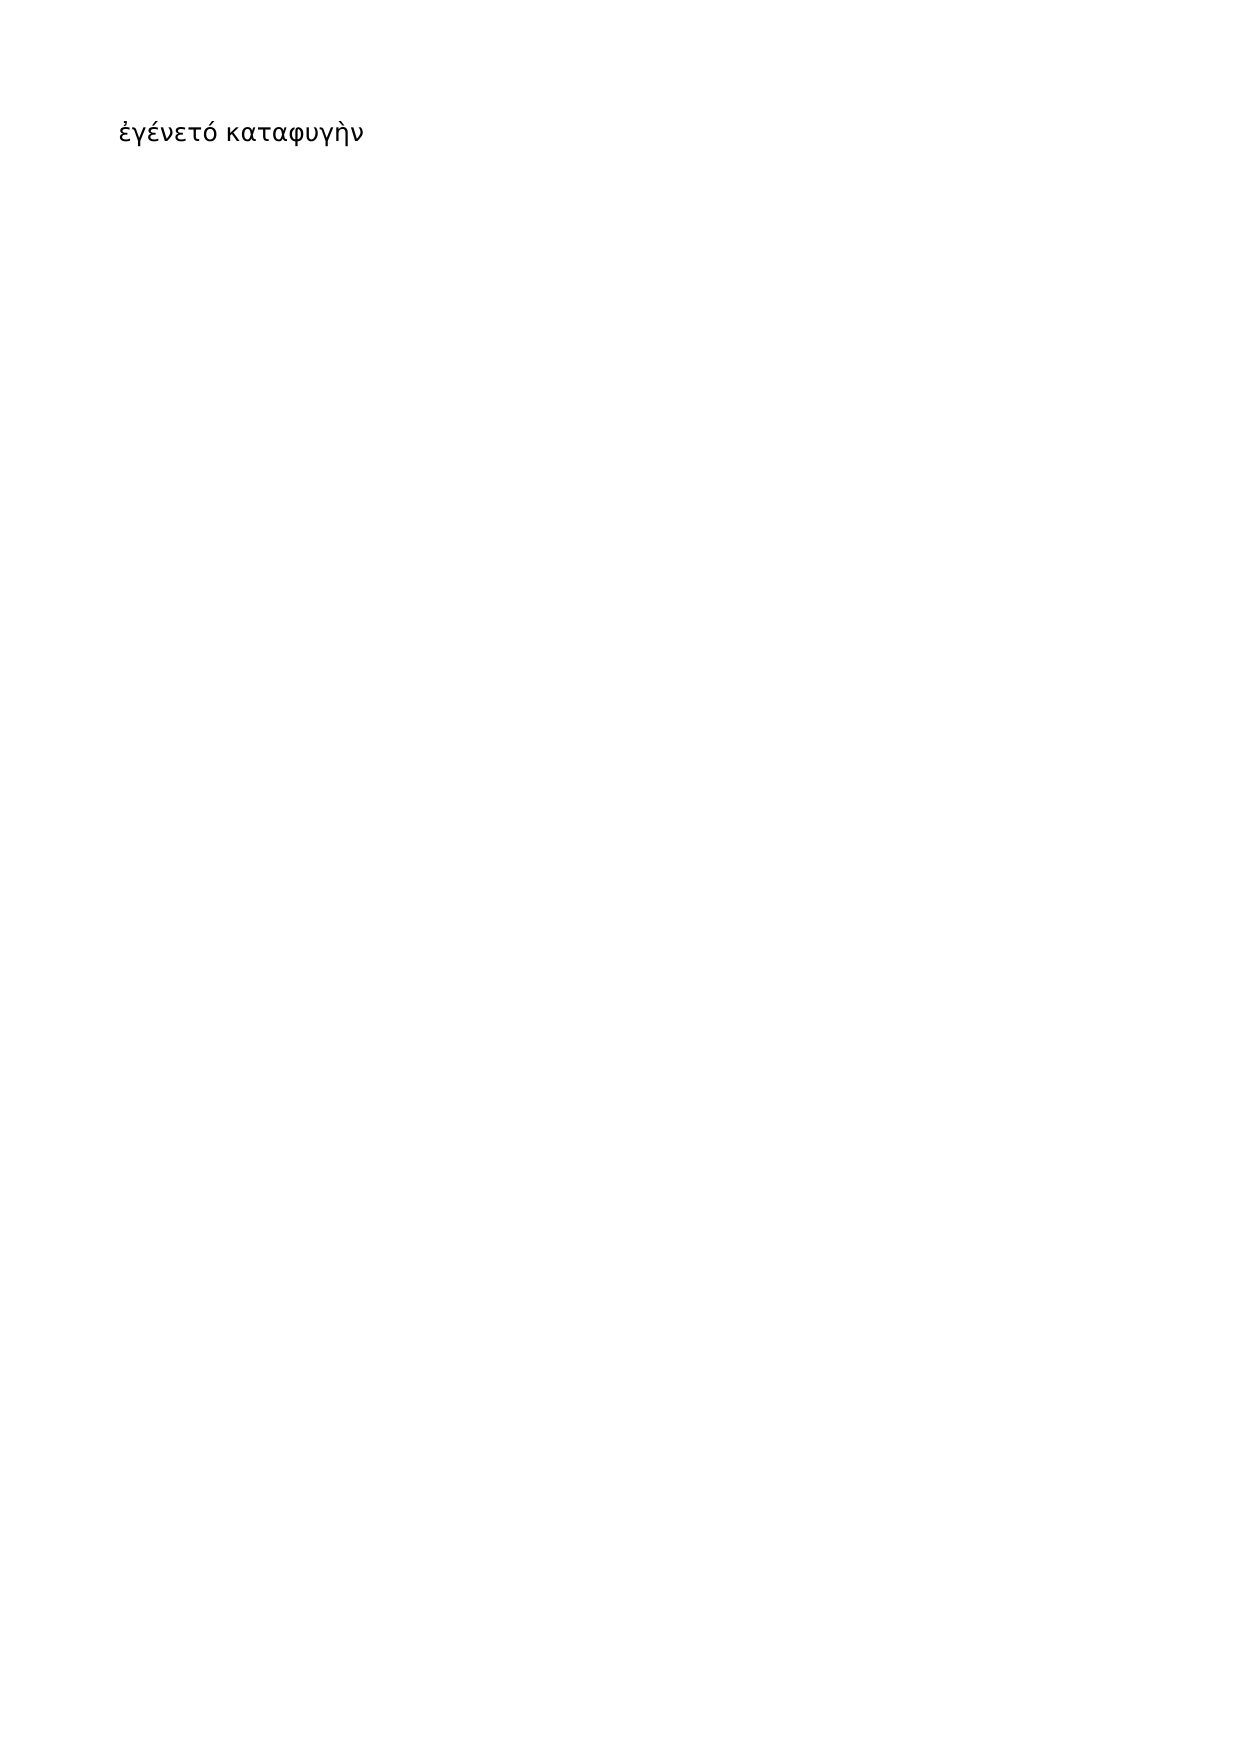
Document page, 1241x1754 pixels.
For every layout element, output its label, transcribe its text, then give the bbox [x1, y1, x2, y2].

text ἐγένετό καταφυγὴν [118, 118, 1122, 147]
